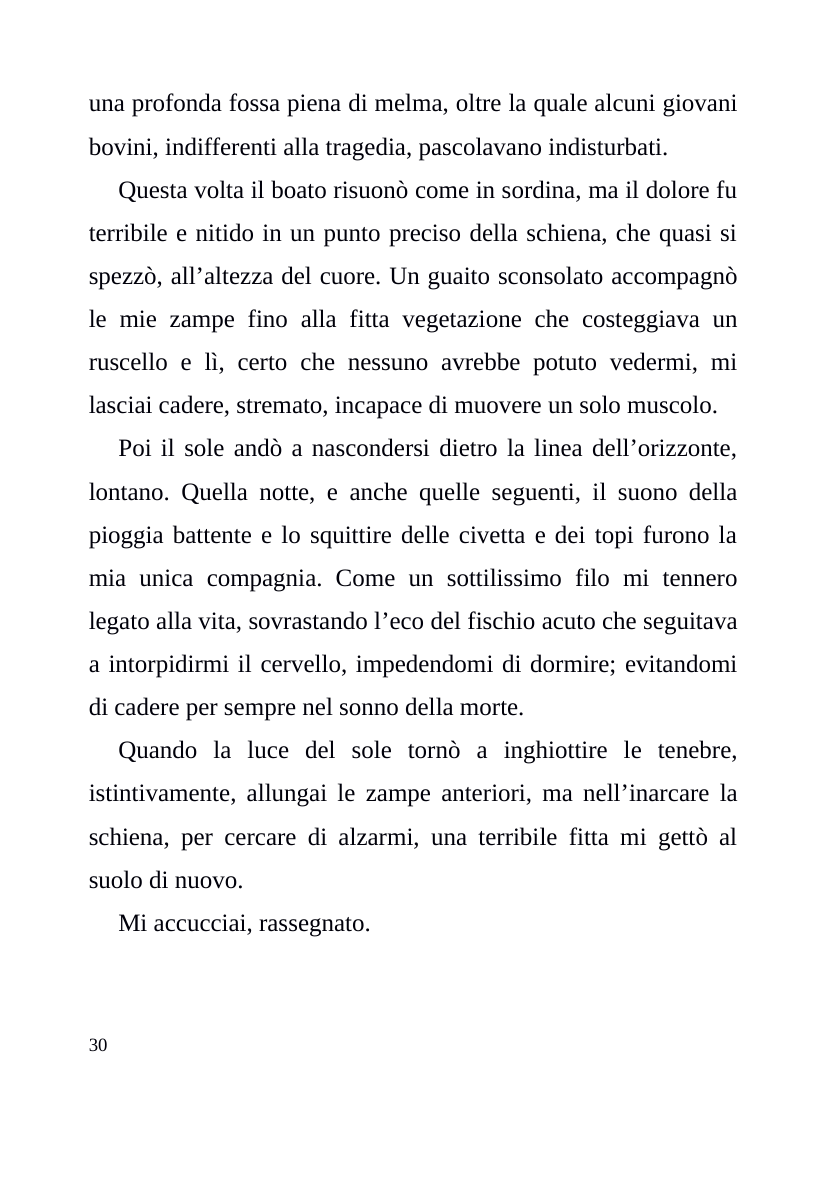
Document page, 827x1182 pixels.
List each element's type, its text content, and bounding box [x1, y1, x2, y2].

text Mi accucciai, rassegnato. [88, 908, 738, 937]
text Poi il sole andò a nascondersi dietro la linea dell’orizzonte, lontano. Quella notte, e anche quelle seguenti, il suono della pioggia battente e lo squittire delle civetta e dei topi furono la mia unica compagnia. Come un sottilissimo filo mi tennero legato alla vita, sovrastando l’eco del fischio acuto che seguitava a intorpidirmi il cervello, impedendomi di dormire; evitandomi di cadere per sempre nel sonno della morte. [88, 433, 738, 721]
text una profonda fossa piena di melma, oltre la quale alcuni giovani bovini, indifferenti alla tragedia, pascolavano indisturbati. [88, 88, 738, 160]
text Quando la luce del sole tornò a inghiottire le tenebre, istintivamente, allungai le zampe anteriori, ma nell’inarcare la schiena, per cercare di alzarmi, una terribile fitta mi gettò al suolo di nuovo. [88, 735, 738, 893]
text Questa volta il boato risuonò come in sordina, ma il dolore fu terribile e nitido in un punto preciso della schiena, che quasi si spezzò, all’altezza del cuore. Un guaito sconsolato accompagnò le mie zampe fino alla fitta vegetazione che costeggiava un ruscello e lì, certo che nessuno avrebbe potuto vedermi, mi lasciai cadere, stremato, incapace di muovere un solo muscolo. [88, 175, 738, 419]
